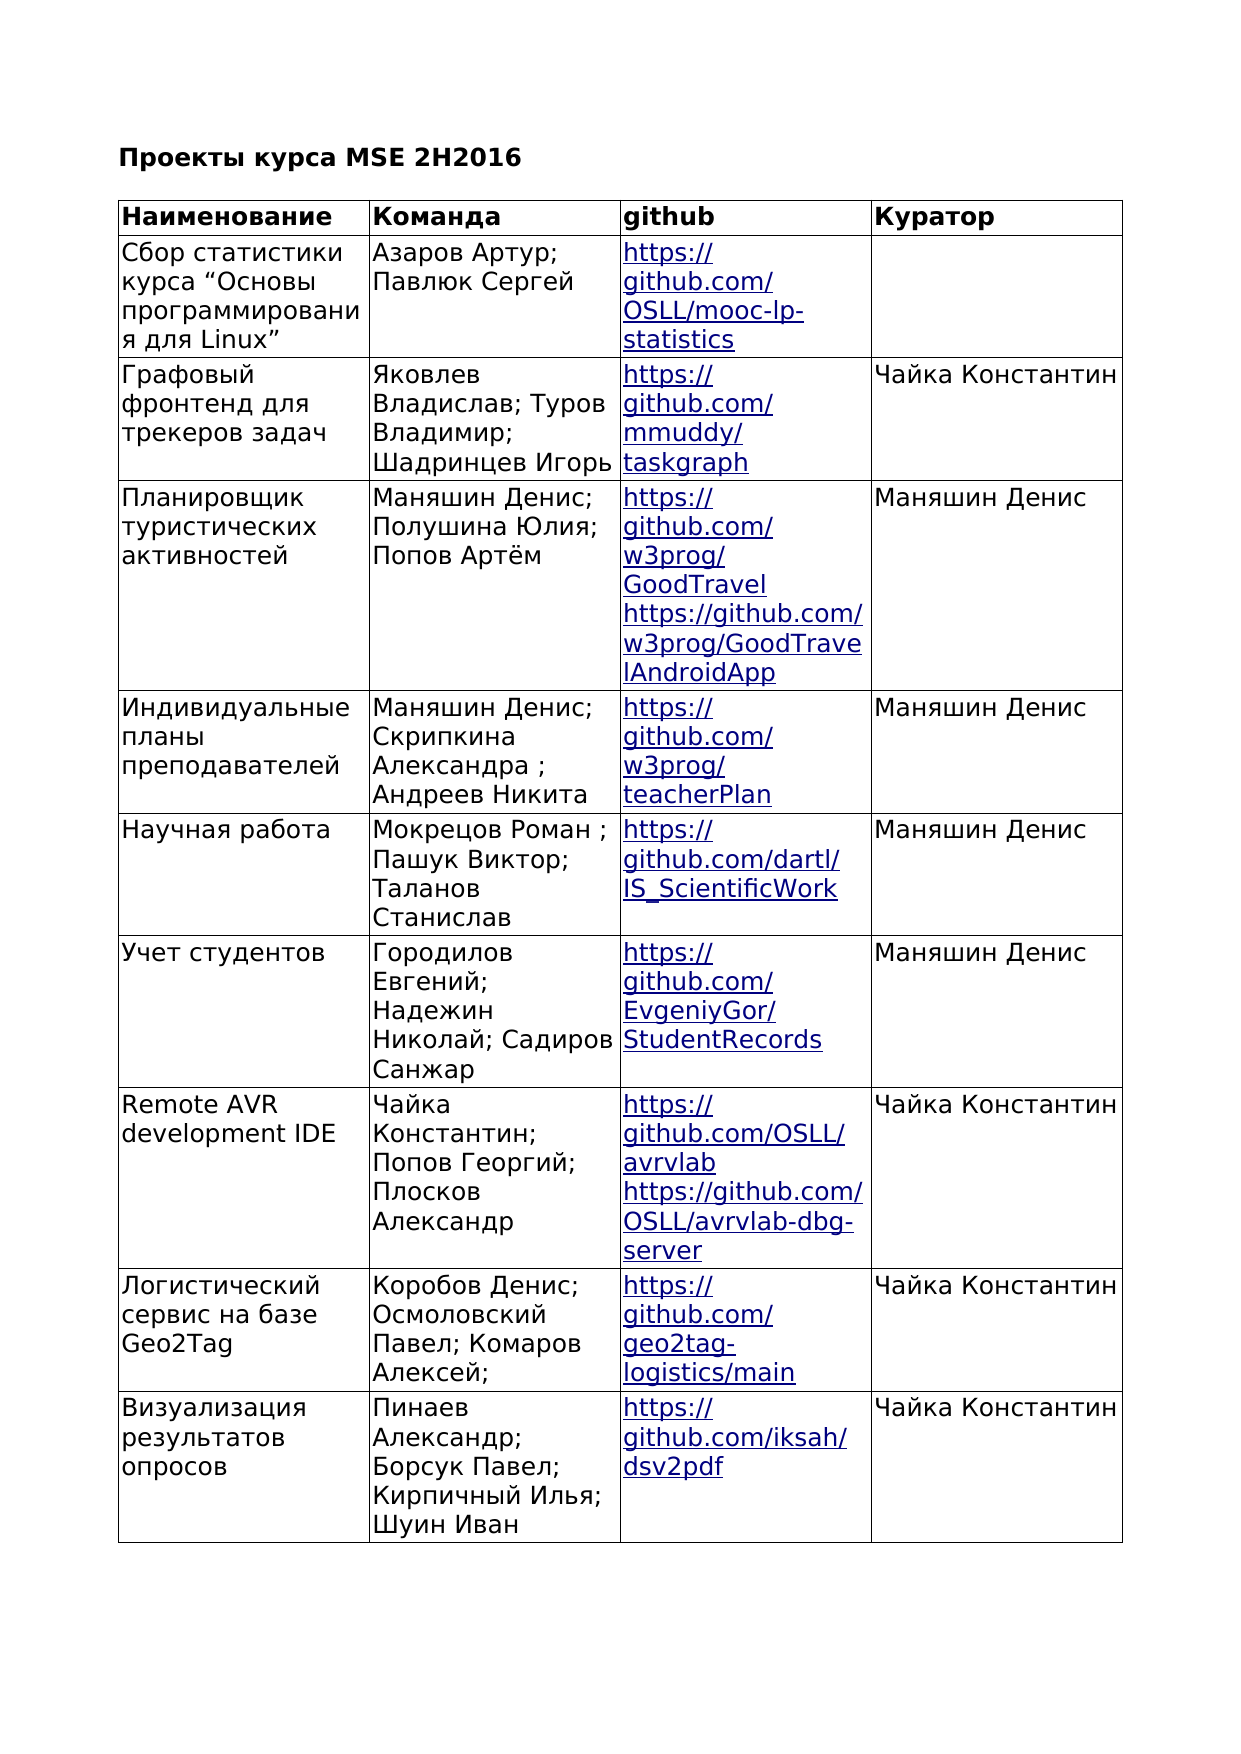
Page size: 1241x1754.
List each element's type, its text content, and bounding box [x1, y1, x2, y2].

table_cell https://github.com/w3prog/GoodTravel https://github.com/w3prog/GoodTravelAndroidApp [621, 481, 871, 690]
table_cell Чайка Константин [872, 1269, 1122, 1391]
table_cell https://github.com/geo2tag-logistics/main [621, 1269, 871, 1391]
table_cell Планировщик туристических активностей [119, 481, 369, 690]
table_cell Маняшин Денис; Полушина Юлия; Попов Артём [370, 481, 620, 690]
table_cell https://github.com/EvgeniyGor/StudentRecords [621, 936, 871, 1087]
table_cell Маняшин Денис [872, 814, 1122, 935]
table_cell Маняшин Денис [872, 936, 1122, 1087]
table_cell Городилов Евгений; Надежин Николай; Садиров Санжар [370, 936, 620, 1087]
table_cell Пинаев Александр; Борсук Павел; Кирпичный Илья; Шуин Иван [370, 1392, 620, 1542]
table_cell https://github.com/OSLL/mooc-lp-statistics [621, 236, 871, 357]
table_cell Сбор статистики курса “Основы программирования для Linux” [119, 236, 369, 357]
table_cell Чайка Константин [872, 1392, 1122, 1542]
table_cell https://github.com/dartl/IS_ScientificWork [621, 814, 871, 935]
table_cell Яковлев Владислав; Туров Владимир; Шадринцев Игорь [370, 358, 620, 480]
table_header Куратор [872, 201, 1122, 235]
table_cell Маняшин Денис; Скрипкина Александра ; Андреев Никита [370, 691, 620, 813]
table_cell Визуализация результатов опросов [119, 1392, 369, 1542]
table_cell Индивидуальные планы преподавателей [119, 691, 369, 813]
table_cell Графовый фронтенд для трекеров задач [119, 358, 369, 480]
table_cell Учет студентов [119, 936, 369, 1087]
table_cell Маняшин Денис [872, 691, 1122, 813]
table_cell Remote AVR development IDE [119, 1088, 369, 1268]
subtitle Проекты курса MSE 2H2016 [118, 143, 1122, 172]
table_cell https://github.com/w3prog/teacherPlan [621, 691, 871, 813]
table_header Команда [370, 201, 620, 235]
table_cell Мокрецов Роман ; Пашук Виктор; Таланов Станислав [370, 814, 620, 935]
table_cell https://github.com/iksah/dsv2pdf [621, 1392, 871, 1542]
table_cell Научная работа [119, 814, 369, 935]
table_header Наименование [119, 201, 369, 235]
table_cell https://github.com/OSLL/avrvlab https://github.com/OSLL/avrvlab-dbg-server [621, 1088, 871, 1268]
table_cell https://github.com/mmuddy/taskgraph [621, 358, 871, 480]
table_cell Маняшин Денис [872, 481, 1122, 690]
table_cell Чайка Константин; Попов Георгий; Плосков Александр [370, 1088, 620, 1268]
table_cell Чайка Константин [872, 358, 1122, 480]
table_cell Чайка Константин [872, 1088, 1122, 1268]
table_header github [621, 201, 871, 235]
table_cell [872, 236, 1122, 357]
table_cell Логистический сервис на базе Geo2Tag [119, 1269, 369, 1391]
table_cell Азаров Артур; Павлюк Сергей [370, 236, 620, 357]
table_cell Коробов Денис; Осмоловский Павел; Комаров Алексей; [370, 1269, 620, 1391]
